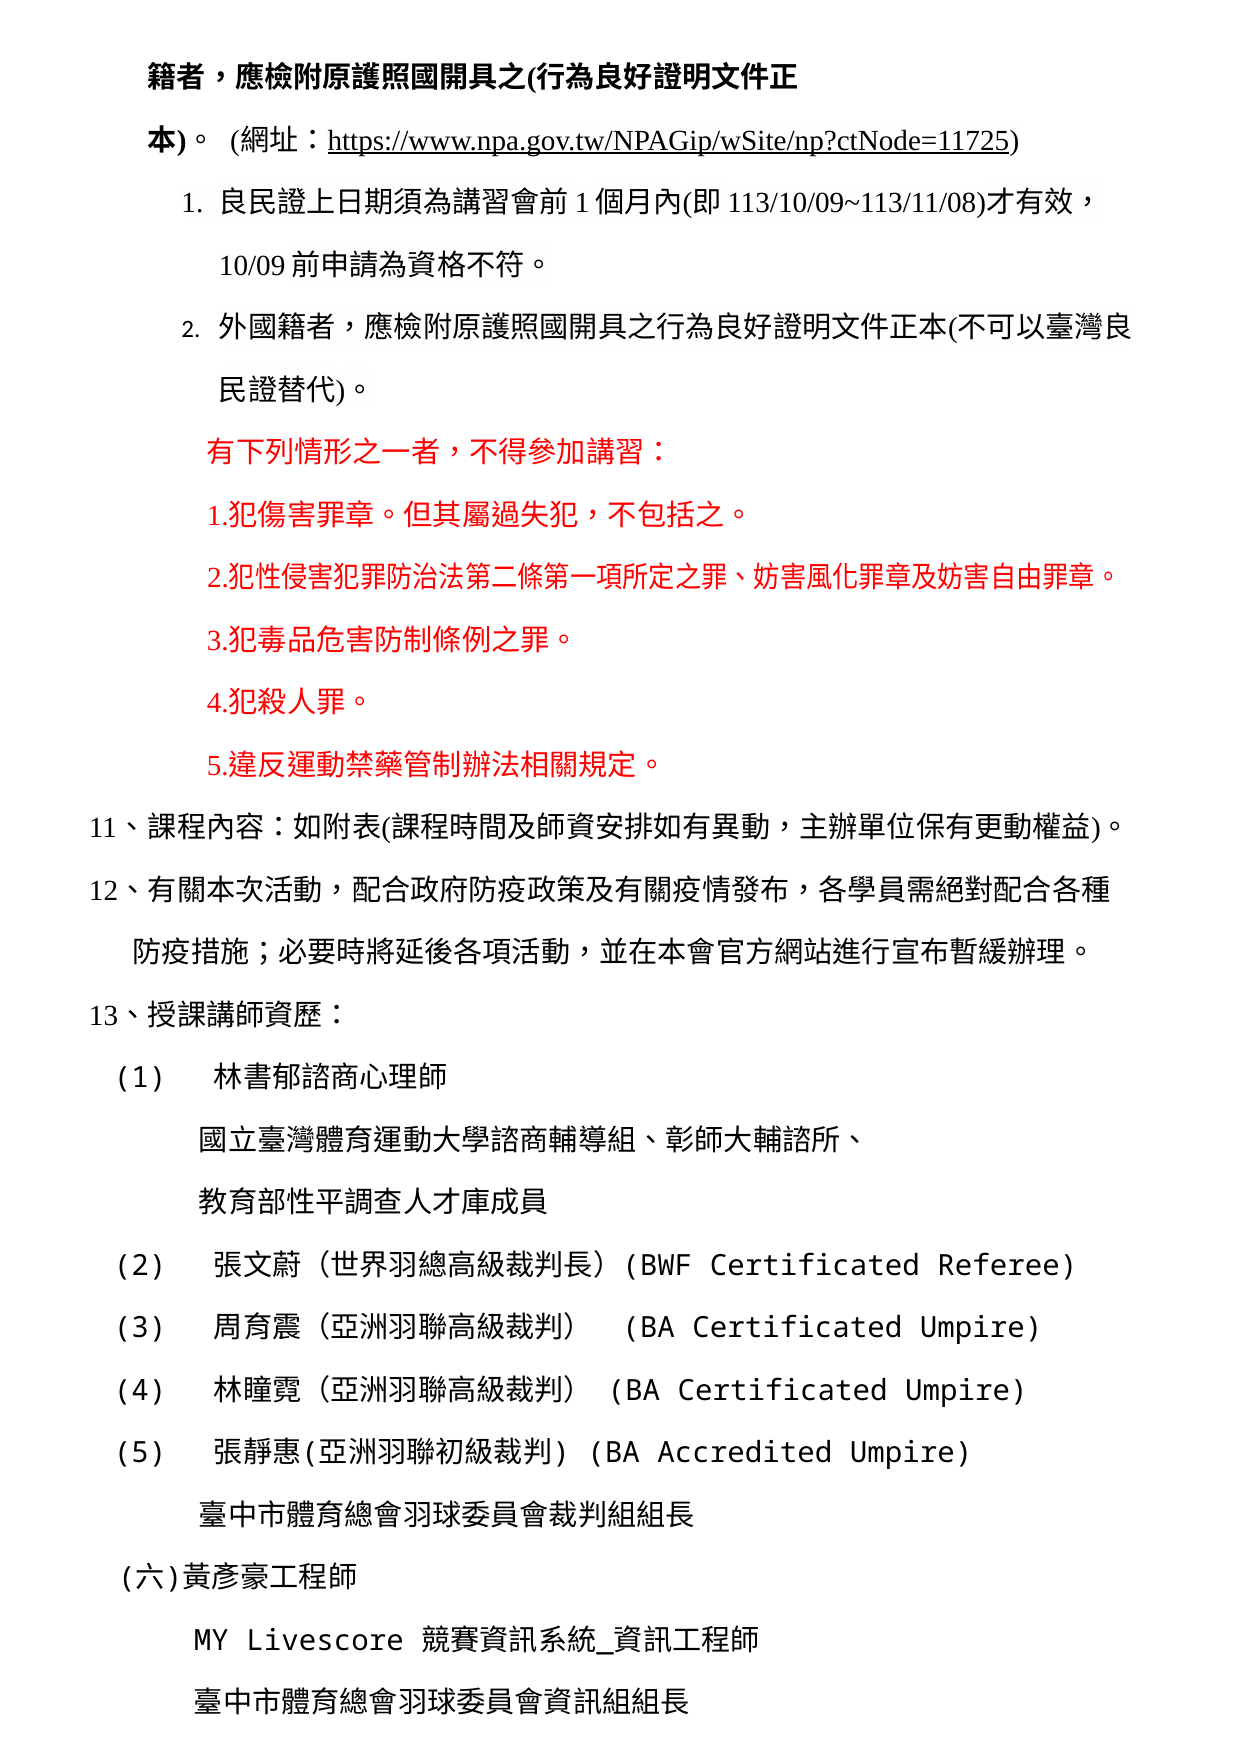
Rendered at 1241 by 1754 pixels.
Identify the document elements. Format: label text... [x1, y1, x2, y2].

text 國立臺灣體育運動大學諮商輔導組、彰師大輔諮所、 教育部性平調查人才庫成員 [164, 1096, 1152, 1221]
list 授課講師資歷： [89, 971, 1152, 1033]
list 外國籍者，應檢附原護照國開具之行為良好證明文件正本(不可以臺灣良民證替代)。 [181, 283, 1152, 408]
text 臺中市體育總會羽球委員會裁判組組長 [164, 1471, 1152, 1533]
text 本)。 (網址：https://www.npa.gov.tw/NPAGip/wSite/np?ctNode=11725) [118, 96, 1152, 158]
text 籍者，應檢附原護照國開具之(行為良好證明文件正 [118, 33, 1152, 96]
text 臺中市體育總會羽球委員會資訊組組長 [89, 1658, 1152, 1721]
text 2.犯性侵害犯罪防治法第二條第一項所定之罪、妨害風化罪章及妨害自由罪章。 [207, 533, 1152, 596]
text 1.犯傷害罪章。但其屬過失犯，不包括之。 [89, 471, 1152, 533]
text 3.犯毒品危害防制條例之罪。 [89, 596, 1152, 658]
list 良民證上日期須為講習會前1個月內(即113/10/09~113/11/08)才有效，10/09前申請為資格不符。 [181, 158, 1152, 283]
text (六)黃彥豪工程師 [89, 1533, 1152, 1596]
list 張文蔚（世界羽總高級裁判長）(BWF Certificated Referee) [114, 1221, 1152, 1283]
text 4.犯殺人罪。 [89, 658, 1152, 721]
text MY Livescore 競賽資訊系統_資訊工程師 [89, 1596, 1152, 1658]
list 有關本次活動，配合政府防疫政策及有關疫情發布，各學員需絕對配合各種 [89, 846, 1152, 908]
list 林瞳霓（亞洲羽聯高級裁判） (BA Certificated Umpire) [114, 1346, 1152, 1408]
list 林書郁諮商心理師 [114, 1033, 1152, 1096]
list 周育震（亞洲羽聯高級裁判） (BA Certificated Umpire) [114, 1283, 1152, 1346]
list 張靜惠(亞洲羽聯初級裁判) (BA Accredited Umpire) [114, 1408, 1152, 1471]
text 有下列情形之一者，不得參加講習： [89, 408, 1152, 471]
text 防疫措施；必要時將延後各項活動，並在本會官方網站進行宣布暫緩辦理。 [89, 908, 1152, 971]
list 課程內容：如附表(課程時間及師資安排如有異動，主辦單位保有更動權益)。 [89, 783, 1152, 846]
text 5.違反運動禁藥管制辦法相關規定。 [89, 721, 1152, 783]
